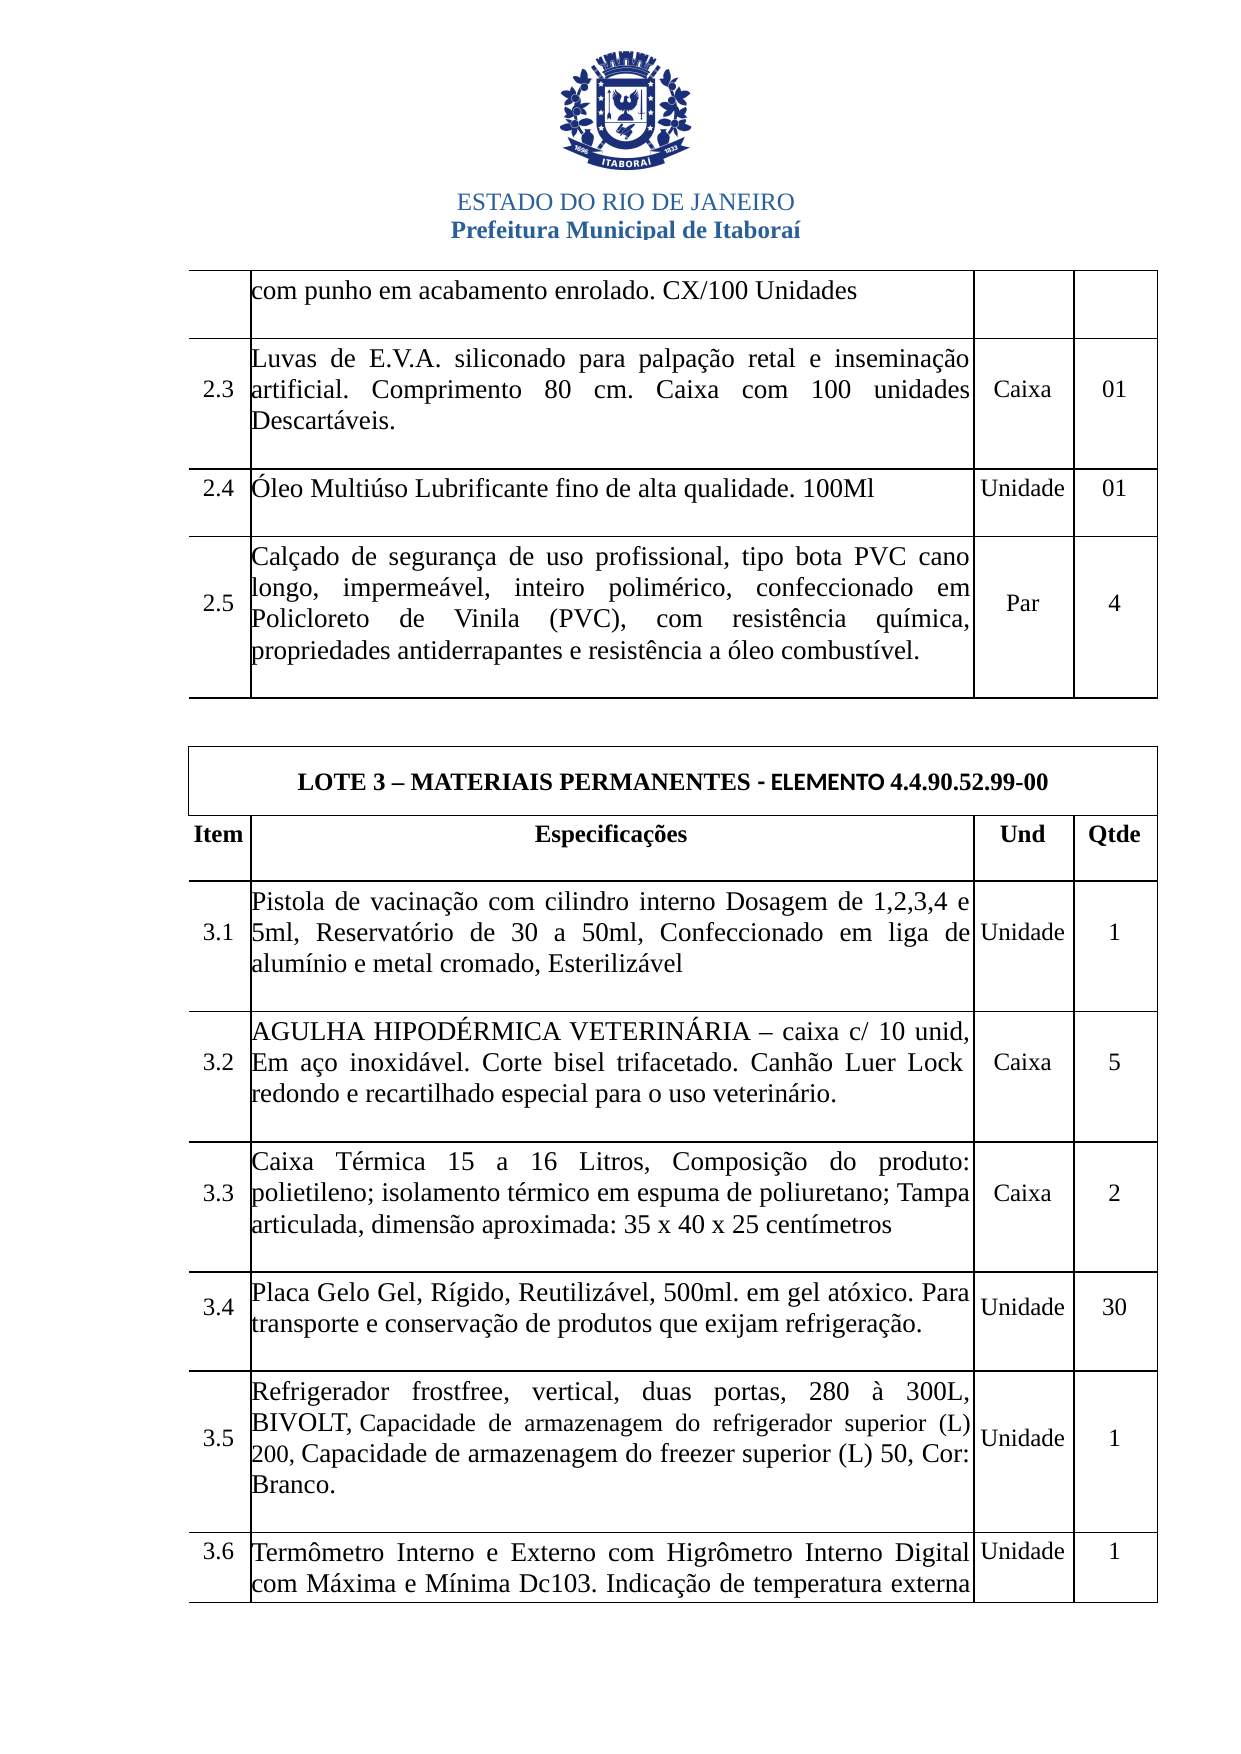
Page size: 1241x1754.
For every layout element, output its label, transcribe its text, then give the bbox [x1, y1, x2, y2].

table_cell Par [975, 537, 1073, 697]
table_cell Caixa [975, 339, 1073, 468]
table_cell Calçado de segurança de uso profissional, tipo bota PVC cano longo, impermeável, inteiro polimérico, confeccionado em Policloreto de Vinila (PVC), com resistência química, propriedades antiderrapantes e resistência a óleo combustível. [252, 537, 973, 697]
table_cell 1 [1075, 1372, 1157, 1532]
table_cell 2.3 [189, 339, 250, 468]
table_cell AGULHA HIPODÉRMICA VETERINÁRIA – caixa c/ 10 unid, Em aço inoxidável. Corte bisel trifacetado. Canhão Luer Lock redondo e recartilhado especial para o uso veterinário. [252, 1012, 973, 1141]
table_cell 3.6 [189, 1533, 250, 1602]
table_cell Refrigerador frostfree, vertical, duas portas, 280 à 300L, BIVOLT, Capacidade de armazenagem do refrigerador superior (L) 200, Capacidade de armazenagem do freezer superior (L) 50, Cor: Branco. [252, 1372, 973, 1532]
table_cell Item [189, 816, 250, 880]
table_cell Unidade [975, 1533, 1073, 1602]
table_cell 5 [1075, 1012, 1157, 1141]
table_cell 4 [1075, 537, 1157, 697]
table_cell 30 [1075, 1273, 1157, 1370]
table_cell Caixa [975, 1143, 1073, 1271]
table_cell Caixa [975, 1012, 1073, 1141]
table_cell Termômetro Interno e Externo com Higrômetro Interno Digital com Máxima e Mínima Dc103. Indicação de temperatura externa [252, 1533, 973, 1602]
table_cell Qtde [1075, 816, 1157, 880]
table_cell Óleo Multiúso Lubrificante fino de alta qualidade. 100Ml [252, 470, 973, 536]
table_cell [1075, 271, 1157, 337]
table_cell 1 [1075, 1533, 1157, 1602]
table_cell 2.5 [189, 537, 250, 697]
table_cell Unidade [975, 1372, 1073, 1532]
table_cell Unidade [975, 882, 1073, 1011]
table_cell 3.4 [189, 1273, 250, 1370]
table_cell 3.3 [189, 1143, 250, 1271]
table_cell 3.5 [189, 1372, 250, 1532]
table_cell com punho em acabamento enrolado. CX/100 Unidades [252, 271, 973, 337]
table_cell Unidade [975, 470, 1073, 536]
table_cell [189, 271, 250, 337]
picture [560, 45, 692, 177]
table_cell [975, 271, 1073, 337]
table_cell Unidade [975, 1273, 1073, 1370]
table_cell 01 [1075, 470, 1157, 536]
table_cell 01 [1075, 339, 1157, 468]
table_cell Und [975, 816, 1073, 880]
table_cell Especificações [252, 816, 973, 880]
table_cell 3.2 [189, 1012, 250, 1141]
table_cell 2.4 [189, 470, 250, 536]
table_cell 2 [1075, 1143, 1157, 1271]
table_cell Placa Gelo Gel, Rígido, Reutilizável, 500ml. em gel atóxico. Para transporte e conservação de produtos que exijam refrigeração. [252, 1273, 973, 1370]
table_cell Luvas de E.V.A. siliconado para palpação retal e inseminação artificial. Comprimento 80 cm. Caixa com 100 unidades Descartáveis. [252, 339, 973, 468]
table_cell 1 [1075, 882, 1157, 1011]
table_cell Pistola de vacinação com cilindro interno Dosagem de 1,2,3,4 e 5ml, Reservatório de 30 a 50ml, Confeccionado em liga de alumínio e metal cromado, Esterilizável [252, 882, 973, 1011]
table_cell 3.1 [189, 882, 250, 1011]
table_header LOTE 3 – MATERIAIS PERMANENTES - ELEMENTO 4.4.90.52.99-00 [189, 747, 1157, 815]
table_cell Caixa Térmica 15 a 16 Litros, Composição do produto: polietileno; isolamento térmico em espuma de poliuretano; Tampa articulada, dimensão aproximada: 35 x 40 x 25 centímetros [252, 1143, 973, 1271]
